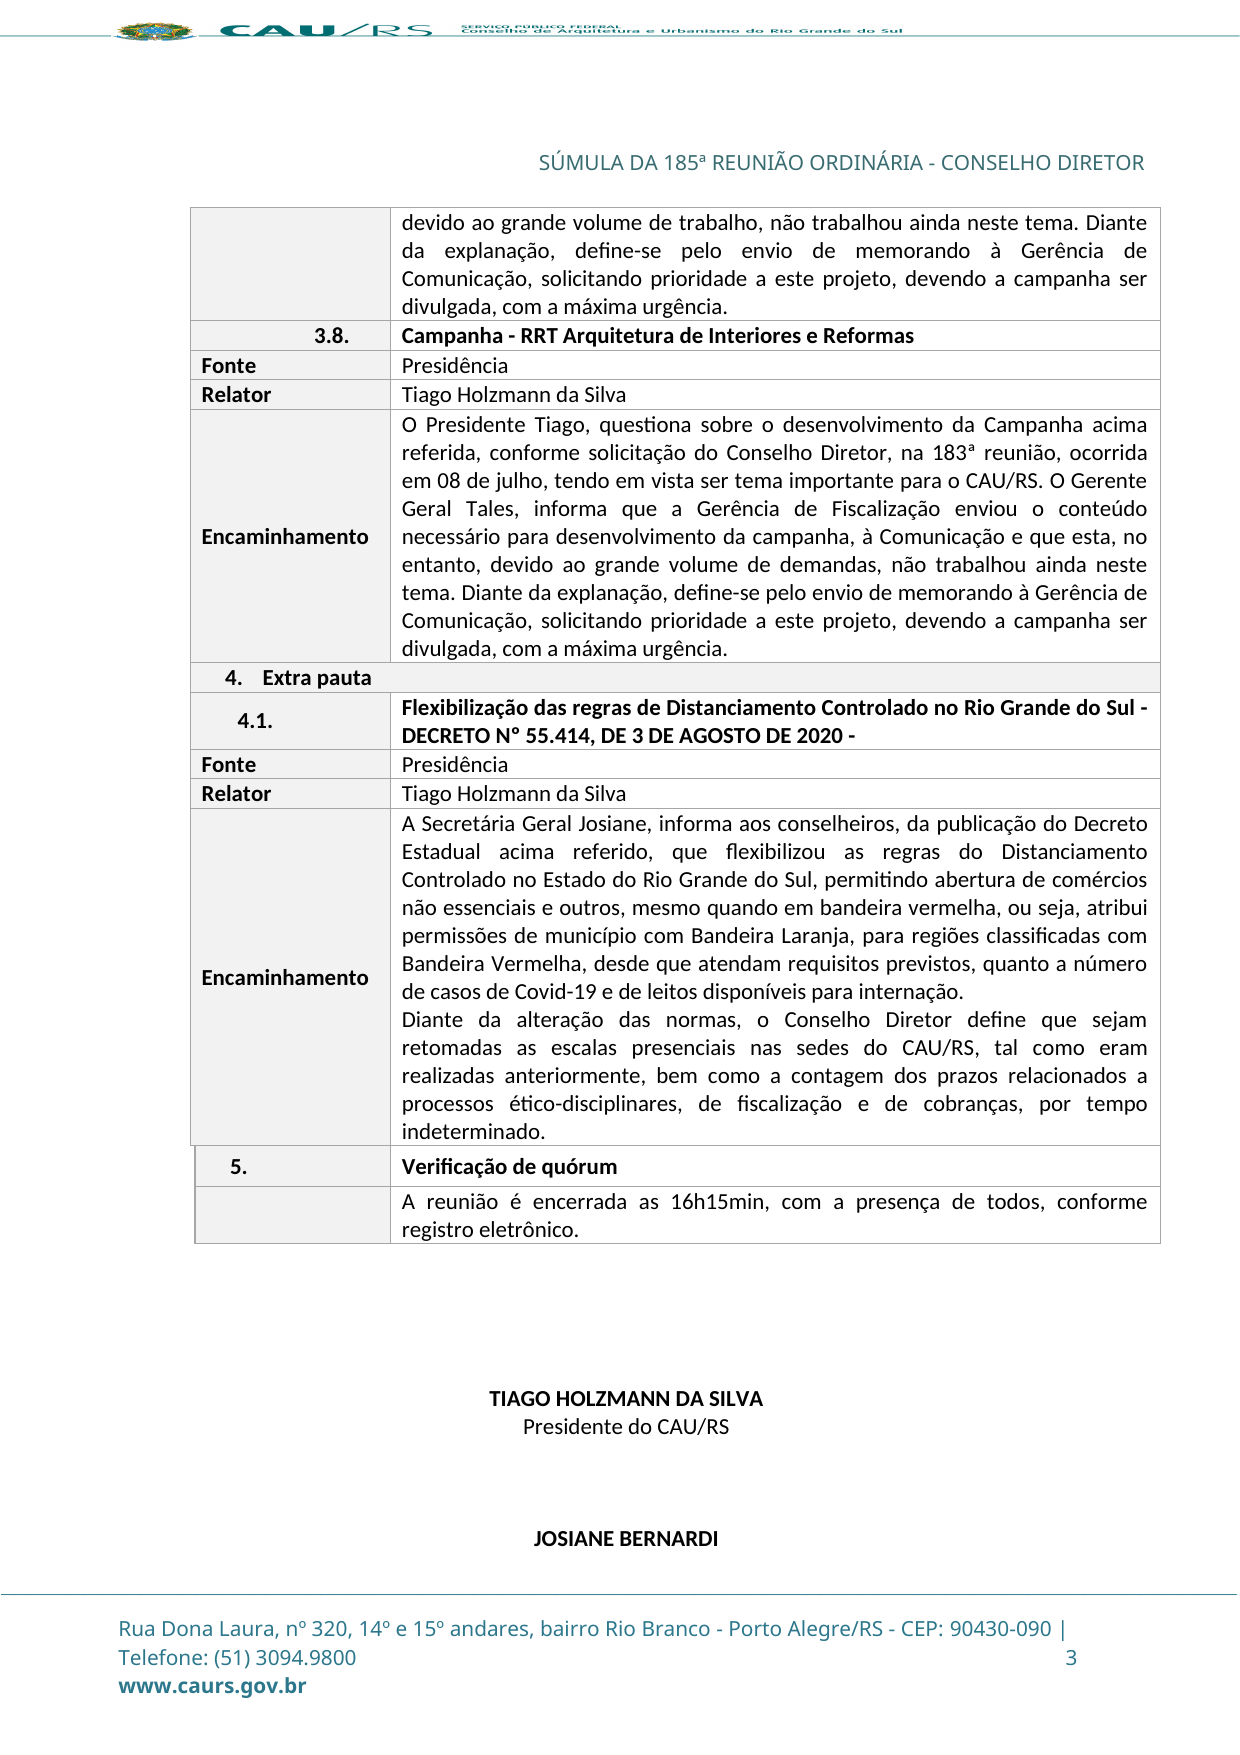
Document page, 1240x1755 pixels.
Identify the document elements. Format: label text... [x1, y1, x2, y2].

table_cell Relator [191, 779, 390, 808]
table_cell [1161, 808, 1240, 1145]
table_cell devido ao grande volume de trabalho, não trabalhou ainda neste tema. Diante da explanação, define-se pelo envio de memorando à Gerência de Comunicação, solicitando prioridade a este projeto, devendo a campanha ser divulgada, com a máxima urgência. [391, 208, 1160, 320]
table_cell [196, 1146, 390, 1186]
table_cell [155, 320, 190, 350]
table_cell Tiago Holzmann da Silva [391, 380, 1160, 409]
table_cell [1161, 778, 1240, 808]
table_cell Campanha - RRT Arquitetura de Interiores e Reformas [391, 321, 1160, 350]
table_cell Flexibilização das regras de Distanciamento Controlado no Rio Grande do Sul - DECRETO Nº 55.414, DE 3 DE AGOSTO DE 2020 - [391, 693, 1160, 749]
table_cell [196, 1187, 390, 1243]
table_cell [1161, 379, 1240, 409]
table_cell [1161, 207, 1240, 320]
table_cell Verificação de quórum [391, 1146, 1160, 1186]
table_cell A Secretária Geral Josiane, informa aos conselheiros, da publicação do Decreto Estadual acima referido, que flexibilizou as regras do Distanciamento Controlado no Estado do Rio Grande do Sul, permitindo abertura de comércios não essenciais e outros, mesmo quando em bandeira vermelha, ou seja, atribui permissões de município com Bandeira Laranja, para regiões classificadas com Bandeira Vermelha, desde que atendam requisitos previstos, quanto a número de casos de Covid-19 e de leitos disponíveis para internação. Diante da alteração das normas, o Conselho Diretor define que sejam retomadas as escalas presenciais nas sedes do CAU/RS, tal como eram realizadas anteriormente, bem como a contagem dos prazos relacionados a processos ético-disciplinares, de fiscalização e de cobranças, por tempo indeterminado. [391, 809, 1160, 1145]
table_cell [191, 321, 390, 350]
table_cell O Presidente Tiago, questiona sobre o desenvolvimento da Campanha acima referida, conforme solicitação do Conselho Diretor, na 183ª reunião, ocorrida em 08 de julho, tendo em vista ser tema importante para o CAU/RS. O Gerente Geral Tales, informa que a Gerência de Fiscalização enviou o conteúdo necessário para desenvolvimento da campanha, à Comunicação e que esta, no entanto, devido ao grande volume de demandas, não trabalhou ainda neste tema. Diante da explanação, define-se pelo envio de memorando à Gerência de Comunicação, solicitando prioridade a este projeto, devendo a campanha ser divulgada, com a máxima urgência. [391, 410, 1160, 662]
table_cell A reunião é encerrada as 16h15min, com a presença de todos, conforme registro eletrônico. [391, 1187, 1160, 1243]
table_cell [155, 379, 190, 409]
table_cell [155, 350, 190, 379]
table_cell Fonte [191, 750, 390, 778]
table_cell [155, 409, 190, 662]
table_cell [1161, 692, 1240, 749]
table_cell Encaminhamento [191, 410, 390, 662]
table_cell Relator [191, 380, 390, 409]
table_cell [1161, 1145, 1240, 1186]
table_cell [155, 1145, 190, 1186]
table_cell Presidência [391, 750, 1160, 778]
table_cell [155, 207, 190, 320]
table_cell [155, 808, 190, 1145]
table_cell [155, 662, 190, 692]
table_cell [155, 749, 190, 778]
table_cell [155, 692, 190, 749]
table_cell [190, 1186, 194, 1243]
table_cell Tiago Holzmann da Silva [391, 779, 1160, 808]
table_cell Encaminhamento [191, 809, 390, 1145]
table_cell TIAGO HOLZMANN DA SILVA Presidente do CAU/RS JOSIANE BERNARDI [155, 1243, 1097, 1552]
table_cell [190, 1146, 194, 1186]
table_cell [1161, 1186, 1240, 1243]
table_cell [1161, 320, 1240, 350]
table_cell [1161, 662, 1240, 692]
table_cell [1097, 1244, 1240, 1552]
table_cell [191, 208, 390, 320]
table_cell [1161, 409, 1240, 662]
table_cell Presidência [391, 351, 1160, 379]
table_cell [1161, 350, 1240, 379]
table_cell [1161, 749, 1240, 778]
table_cell Extra pauta [191, 663, 1160, 692]
table_cell Fonte [191, 351, 390, 379]
table_cell 4.1. [191, 693, 390, 749]
table_cell [155, 778, 190, 808]
table_cell [155, 1186, 190, 1243]
